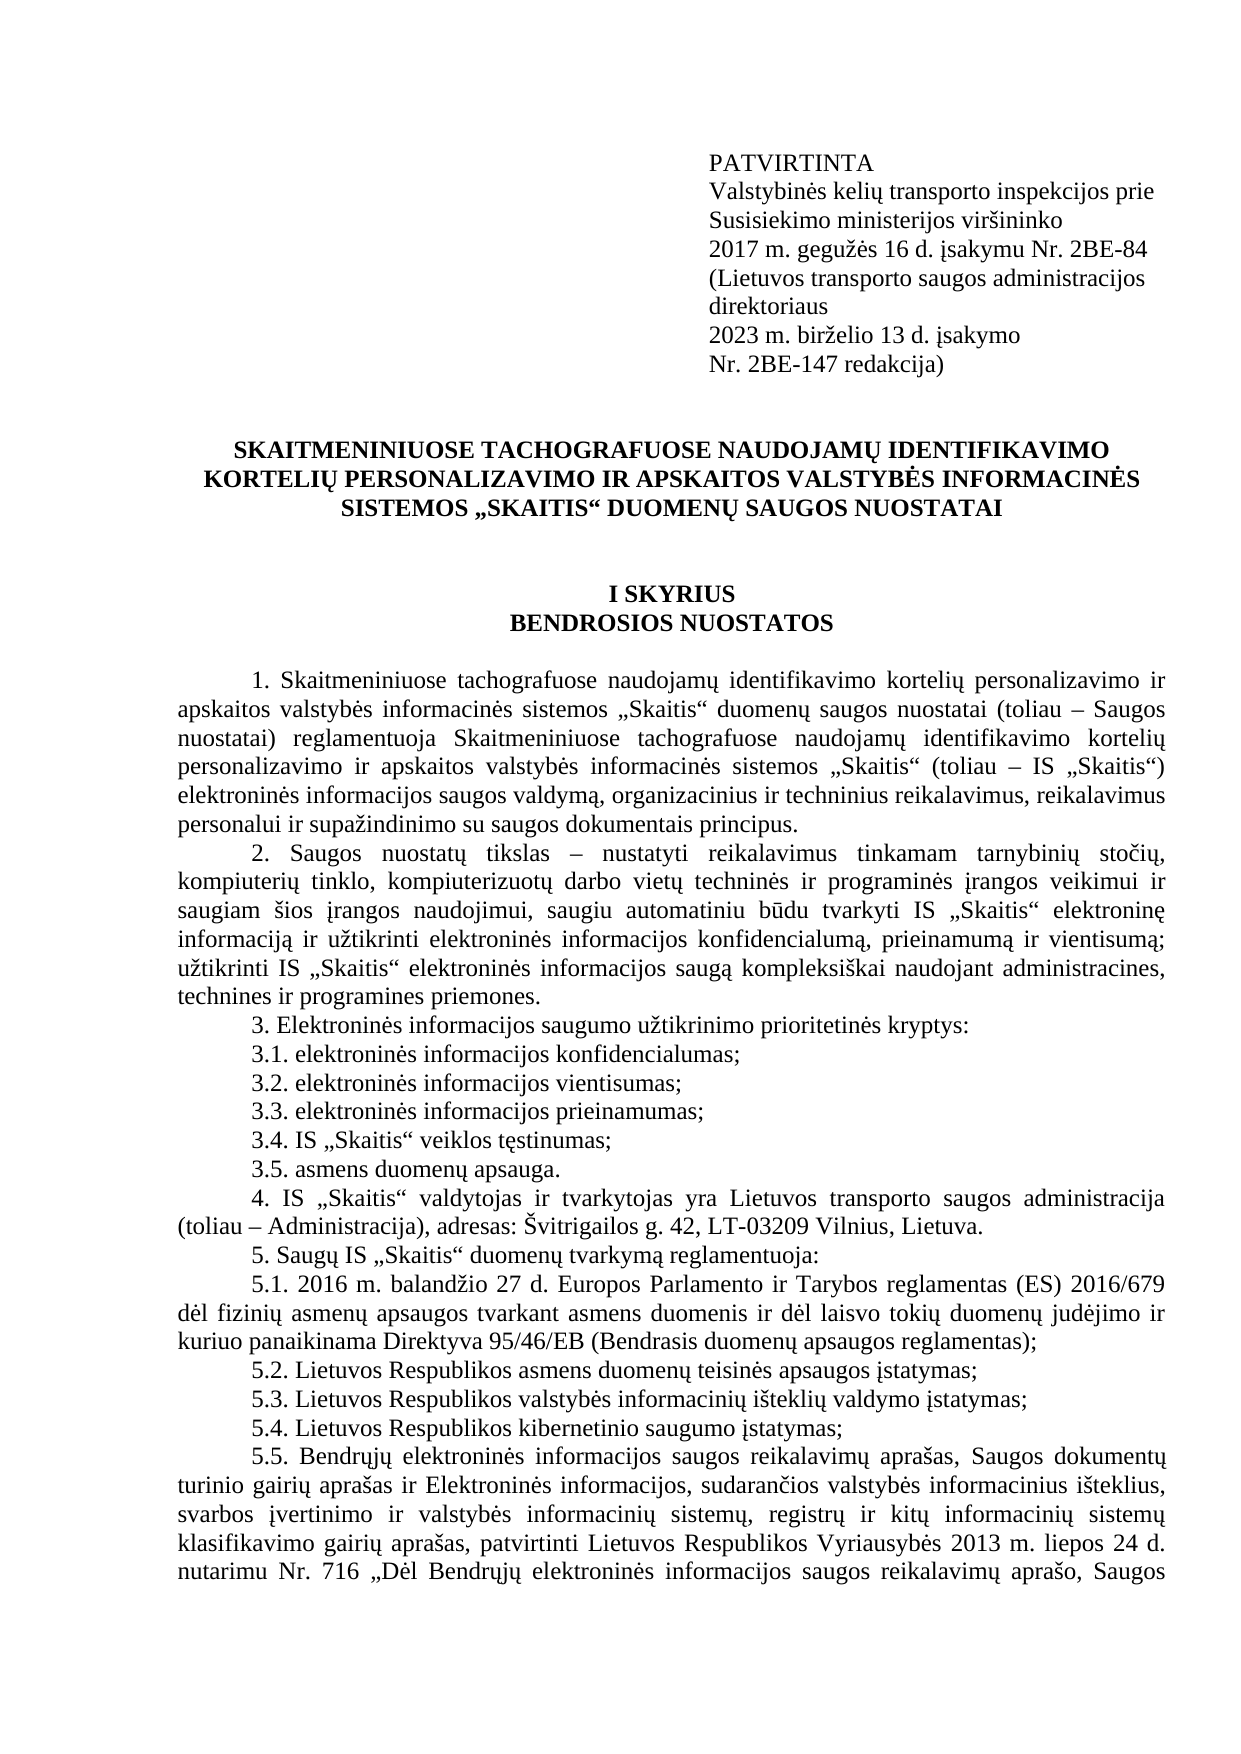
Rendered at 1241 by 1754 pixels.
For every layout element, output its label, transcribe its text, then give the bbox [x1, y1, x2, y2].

text 1. Skaitmeniniuose tachografuose naudojamų identifikavimo kortelių personalizavimo ir apskaitos valstybės informacinės sistemos „Skaitis“ duomenų saugos nuostatai (toliau – Saugos nuostatai) reglamentuoja Skaitmeniniuose tachografuose naudojamų identifikavimo kortelių personalizavimo ir apskaitos valstybės informacinės sistemos „Skaitis“ (toliau – IS „Skaitis“) elektroninės informacijos saugos valdymą, organizacinius ir techninius reikalavimus, reikalavimus personalui ir supažindinimo su saugos dokumentais principus. [177, 665, 1166, 838]
text 3.4. IS „Skaitis“ veiklos tęstinumas; [177, 1125, 1166, 1154]
text 5.3. Lietuvos Respublikos valstybės informacinių išteklių valdymo įstatymas; [177, 1384, 1166, 1413]
text 3.3. elektroninės informacijos prieinamumas; [177, 1096, 1166, 1125]
text direktoriaus [709, 291, 1166, 320]
text Nr. 2BE-147 redakcija) [709, 349, 1166, 378]
text 3.2. elektroninės informacijos vientisumas; [177, 1068, 1166, 1096]
text Susisiekimo ministerijos viršininko [709, 205, 1166, 234]
text (Lietuvos transporto saugos administracijos [709, 263, 1166, 291]
text 2. Saugos nuostatų tikslas – nustatyti reikalavimus tinkamam tarnybinių stočių, kompiuterių tinklo, kompiuterizuotų darbo vietų techninės ir programinės įrangos veikimui ir saugiam šios įrangos naudojimui, saugiu automatiniu būdu tvarkyti IS „Skaitis“ elektroninę informaciją ir užtikrinti elektroninės informacijos konfidencialumą, prieinamumą ir vientisumą; užtikrinti IS „Skaitis“ elektroninės informacijos saugą kompleksiškai naudojant administracines, technines ir programines priemones. [177, 838, 1166, 1010]
text PATVIRTINTA [709, 148, 1166, 176]
text I SKYRIUS [177, 579, 1166, 608]
text Valstybinės kelių transporto inspekcijos prie [709, 176, 1166, 205]
text 4. IS „Skaitis“ valdytojas ir tvarkytojas yra Lietuvos transporto saugos administracija (toliau – Administracija), adresas: Švitrigailos g. 42, LT-03209 Vilnius, Lietuva. [177, 1183, 1166, 1240]
text 5.1. 2016 m. balandžio 27 d. Europos Parlamento ir Tarybos reglamentas (ES) 2016/679 dėl fizinių asmenų apsaugos tvarkant asmens duomenis ir dėl laisvo tokių duomenų judėjimo ir kuriuo panaikinama Direktyva 95/46/EB (Bendrasis duomenų apsaugos reglamentas); [177, 1269, 1166, 1355]
text 2023 m. birželio 13 d. įsakymo [709, 320, 1166, 349]
text 5.2. Lietuvos Respublikos asmens duomenų teisinės apsaugos įstatymas; [177, 1355, 1166, 1384]
text 5.5. Bendrųjų elektroninės informacijos saugos reikalavimų aprašas, Saugos dokumentų turinio gairių aprašas ir Elektroninės informacijos, sudarančios valstybės informacinius išteklius, svarbos įvertinimo ir valstybės informacinių sistemų, registrų ir kitų informacinių sistemų klasifikavimo gairių aprašas, patvirtinti Lietuvos Respublikos Vyriausybės 2013 m. liepos 24 d. nutarimu Nr. 716 „Dėl Bendrųjų elektroninės informacijos saugos reikalavimų aprašo, Saugos [177, 1441, 1166, 1585]
text 2017 m. gegužės 16 d. įsakymu Nr. 2BE-84 [709, 234, 1166, 263]
text SKAITMENINIUOSE TACHOGRAFUOSE NAUDOJAMŲ IDENTIFIKAVIMO KORTELIŲ PERSONALIZAVIMO IR APSKAITOS VALSTYBĖS INFORMACINĖS SISTEMOS „SKAITIS“ DUOMENŲ SAUGOS NUOSTATAI [177, 435, 1166, 521]
text 5. Saugų IS „Skaitis“ duomenų tvarkymą reglamentuoja: [177, 1240, 1166, 1269]
text 3.1. elektroninės informacijos konfidencialumas; [177, 1039, 1166, 1068]
text 3.5. asmens duomenų apsauga. [177, 1154, 1166, 1183]
text 5.4. Lietuvos Respublikos kibernetinio saugumo įstatymas; [177, 1413, 1166, 1441]
text BENDROSIOS NUOSTATOS [177, 608, 1166, 636]
text 3. Elektroninės informacijos saugumo užtikrinimo prioritetinės kryptys: [177, 1010, 1166, 1039]
